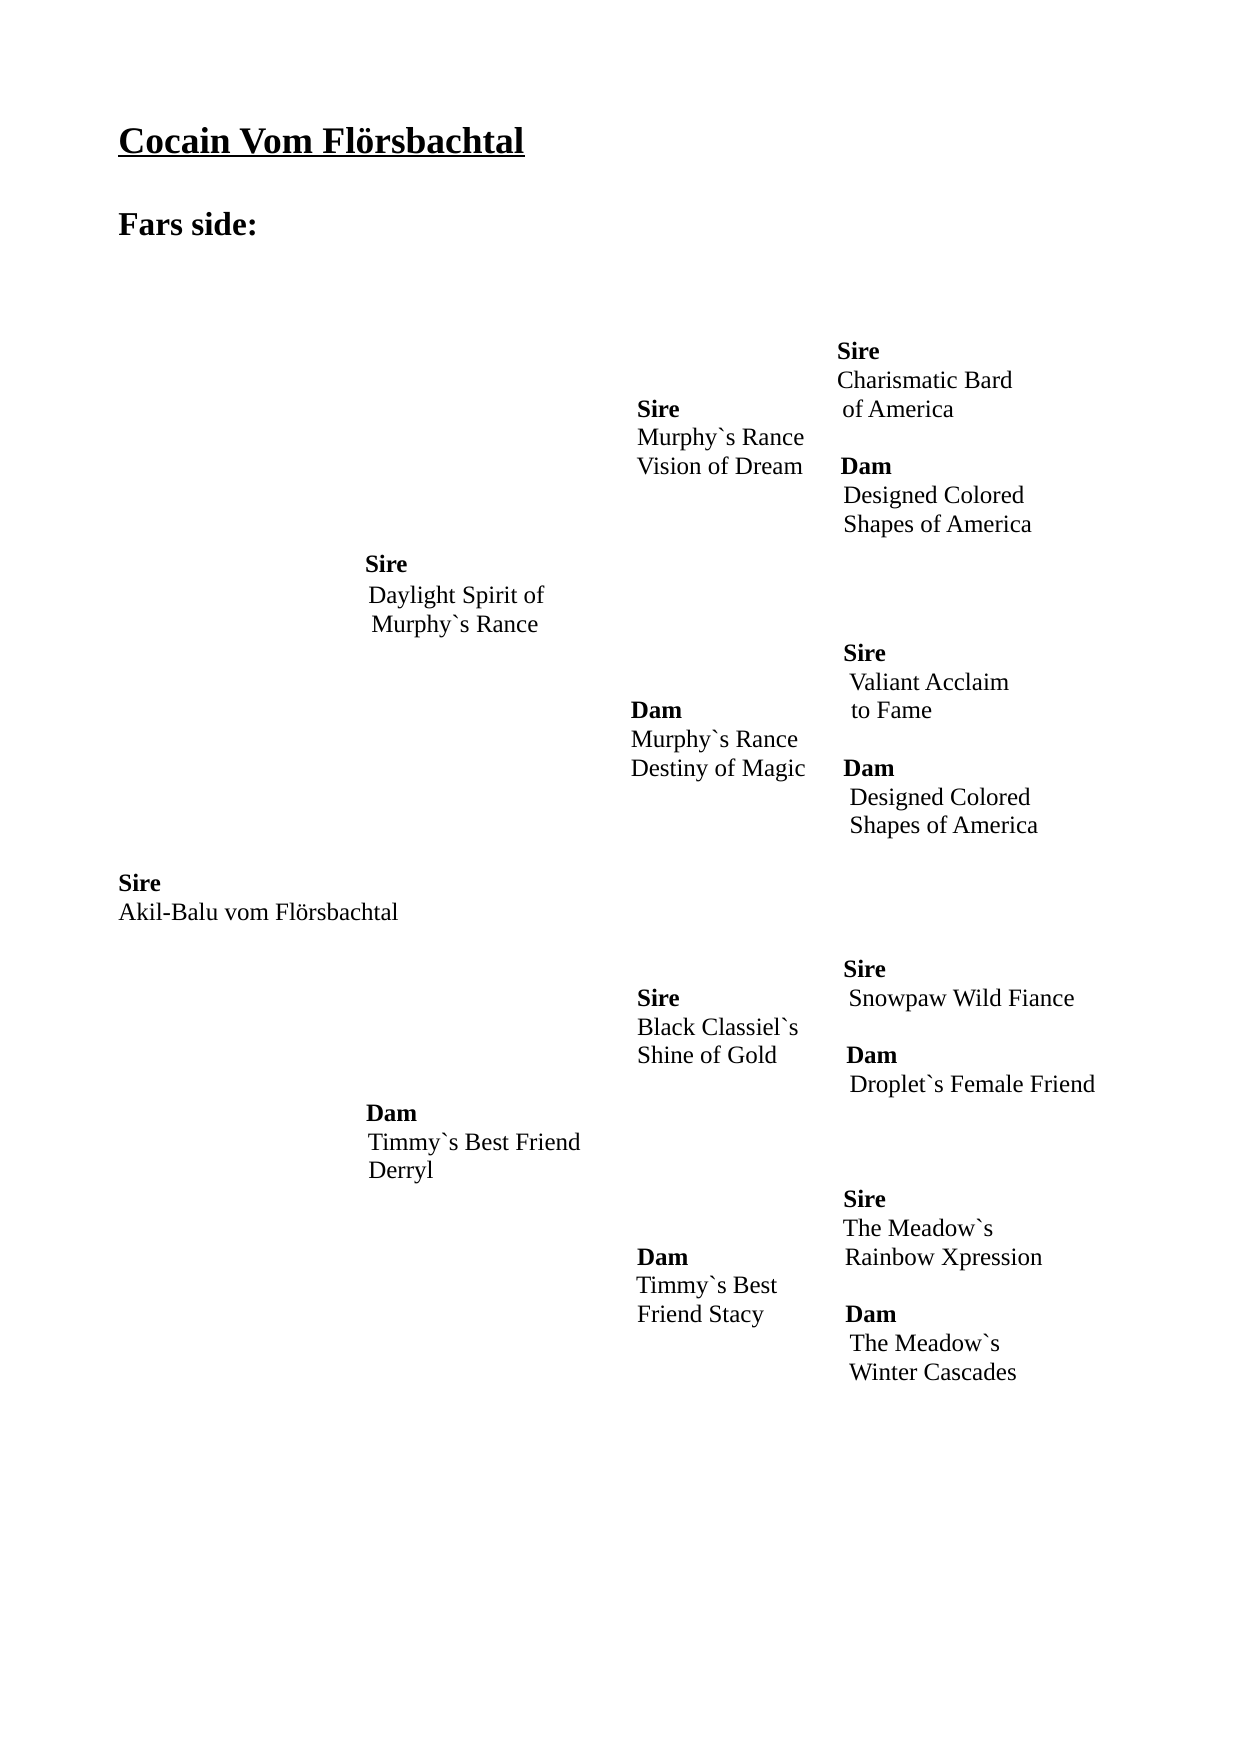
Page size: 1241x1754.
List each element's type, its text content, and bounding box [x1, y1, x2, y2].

text Winter Cascades [118, 1357, 1122, 1386]
text Friend Stacy Dam [118, 1299, 1122, 1328]
text The Meadow`s [118, 1328, 1122, 1357]
text Sire Snowpaw Wild Fiance [118, 983, 1122, 1012]
text Sire [118, 954, 1122, 983]
text Valiant Acclaim [118, 667, 1122, 696]
text Shine of Gold Dam [118, 1041, 1122, 1069]
text Dam [118, 1098, 1122, 1127]
text Daylight Spirit of [118, 581, 1122, 609]
text Designed Colored [118, 782, 1122, 811]
text Sire of America [118, 394, 1122, 422]
text Destiny of Magic Dam [118, 753, 1122, 782]
text Sire [118, 336, 1122, 365]
text Sire [118, 868, 1122, 897]
text Sire [118, 1184, 1122, 1213]
text Timmy`s Best [118, 1271, 1122, 1299]
text Vision of Dream Dam [118, 451, 1122, 480]
text Sire [118, 638, 1122, 667]
text Murphy`s Rance [118, 422, 1122, 451]
text The Meadow`s [118, 1213, 1122, 1242]
text Dam to Fame [118, 696, 1122, 724]
text Cocain Vom Flörsbachtal [118, 118, 1122, 161]
text Designed Colored [118, 480, 1122, 509]
text Murphy`s Rance [118, 609, 1122, 638]
text Shapes of America [118, 811, 1122, 839]
text Timmy`s Best Friend [118, 1127, 1122, 1156]
text Charismatic Bard [118, 365, 1122, 394]
text Droplet`s Female Friend [118, 1069, 1122, 1098]
text Dam Rainbow Xpression [118, 1242, 1122, 1271]
text Akil-Balu vom Flörsbachtal [118, 897, 1122, 926]
text Fars side: [118, 204, 1122, 243]
text Derryl [118, 1156, 1122, 1184]
text Shapes of America [118, 509, 1122, 537]
text Black Classiel`s [118, 1012, 1122, 1041]
text Murphy`s Rance [118, 724, 1122, 753]
text Sire [118, 537, 1122, 581]
